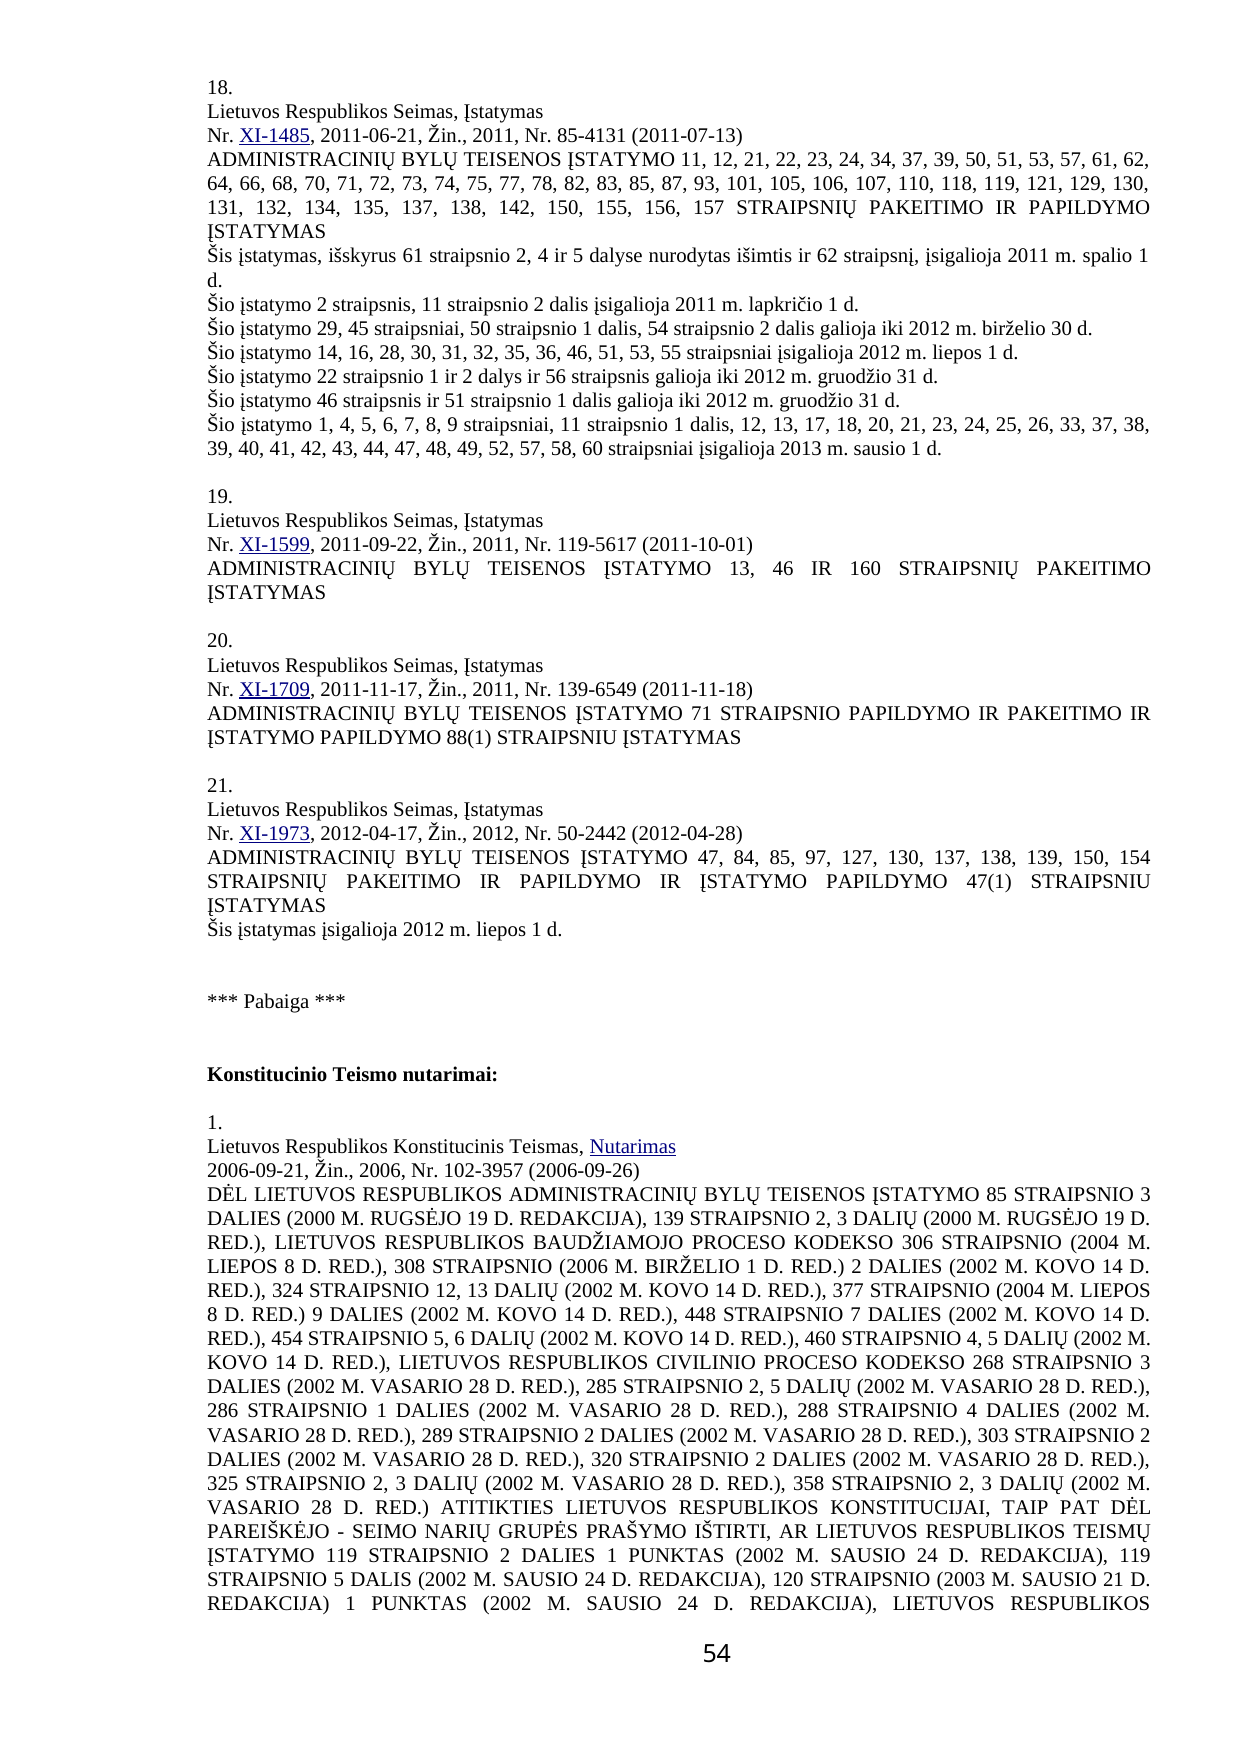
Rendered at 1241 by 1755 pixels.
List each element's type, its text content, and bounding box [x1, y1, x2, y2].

text Lietuvos Respublikos Seimas, Įstatymas [207, 508, 1152, 532]
text Lietuvos Respublikos Konstitucinis Teismas, Nutarimas [207, 1134, 1152, 1158]
text DĖL LIETUVOS RESPUBLIKOS ADMINISTRACINIŲ BYLŲ TEISENOS ĮSTATYMO 85 STRAIPSNIO 3 DALIES (2000 M. RUGSĖJO 19 D. REDAKCIJA), 139 STRAIPSNIO 2, 3 DALIŲ (2000 M. RUGSĖJO 19 D. RED.), LIETUVOS RESPUBLIKOS BAUDŽIAMOJO PROCESO KODEKSO 306 STRAIPSNIO (2004 M. LIEPOS 8 D. RED.), 308 STRAIPSNIO (2006 M. BIRŽELIO 1 D. RED.) 2 DALIES (2002 M. KOVO 14 D. RED.), 324 STRAIPSNIO 12, 13 DALIŲ (2002 M. KOVO 14 D. RED.), 377 STRAIPSNIO (2004 M. LIEPOS 8 D. RED.) 9 DALIES (2002 M. KOVO 14 D. RED.), 448 STRAIPSNIO 7 DALIES (2002 M. KOVO 14 D. RED.), 454 STRAIPSNIO 5, 6 DALIŲ (2002 M. KOVO 14 D. RED.), 460 STRAIPSNIO 4, 5 DALIŲ (2002 M. KOVO 14 D. RED.), LIETUVOS RESPUBLIKOS CIVILINIO PROCESO KODEKSO 268 STRAIPSNIO 3 DALIES (2002 M. VASARIO 28 D. RED.), 285 STRAIPSNIO 2, 5 DALIŲ (2002 M. VASARIO 28 D. RED.), 286 STRAIPSNIO 1 DALIES (2002 M. VASARIO 28 D. RED.), 288 STRAIPSNIO 4 DALIES (2002 M. VASARIO 28 D. RED.), 289 STRAIPSNIO 2 DALIES (2002 M. VASARIO 28 D. RED.), 303 STRAIPSNIO 2 DALIES (2002 M. VASARIO 28 D. RED.), 320 STRAIPSNIO 2 DALIES (2002 M. VASARIO 28 D. RED.), 325 STRAIPSNIO 2, 3 DALIŲ (2002 M. VASARIO 28 D. RED.), 358 STRAIPSNIO 2, 3 DALIŲ (2002 M. VASARIO 28 D. RED.) ATITIKTIES LIETUVOS RESPUBLIKOS KONSTITUCIJAI, TAIP PAT DĖL PAREIŠKĖJO - SEIMO NARIŲ GRUPĖS PRAŠYMO IŠTIRTI, AR LIETUVOS RESPUBLIKOS TEISMŲ ĮSTATYMO 119 STRAIPSNIO 2 DALIES 1 PUNKTAS (2002 M. SAUSIO 24 D. REDAKCIJA), 119 STRAIPSNIO 5 DALIS (2002 M. SAUSIO 24 D. REDAKCIJA), 120 STRAIPSNIO (2003 M. SAUSIO 21 D. REDAKCIJA) 1 PUNKTAS (2002 M. SAUSIO 24 D. REDAKCIJA), LIETUVOS RESPUBLIKOS [207, 1182, 1152, 1615]
text Lietuvos Respublikos Seimas, Įstatymas [207, 652, 1152, 677]
text ADMINISTRACINIŲ BYLŲ TEISENOS ĮSTATYMO 13, 46 IR 160 STRAIPSNIŲ PAKEITIMO ĮSTATYMAS [207, 556, 1152, 604]
text 1. [207, 1110, 1152, 1134]
text Nr. XI-1599, 2011-09-22, Žin., 2011, Nr. 119-5617 (2011-10-01) [207, 532, 1152, 556]
text 20. [207, 628, 1152, 652]
text ADMINISTRACINIŲ BYLŲ TEISENOS ĮSTATYMO 71 STRAIPSNIO PAPILDYMO IR PAKEITIMO IR ĮSTATYMO PAPILDYMO 88(1) STRAIPSNIU ĮSTATYMAS [207, 701, 1152, 749]
text Šio įstatymo 14, 16, 28, 30, 31, 32, 35, 36, 46, 51, 53, 55 straipsniai įsigalioja 2012 m. liepos 1 d. [207, 340, 1152, 364]
text Lietuvos Respublikos Seimas, Įstatymas [207, 99, 1152, 123]
text Šio įstatymo 29, 45 straipsniai, 50 straipsnio 1 dalis, 54 straipsnio 2 dalis galioja iki 2012 m. birželio 30 d. [207, 316, 1152, 340]
text *** Pabaiga *** [207, 989, 1152, 1013]
text Šio įstatymo 1, 4, 5, 6, 7, 8, 9 straipsniai, 11 straipsnio 1 dalis, 12, 13, 17, 18, 20, 21, 23, 24, 25, 26, 33, 37, 38, 39, 40, 41, 42, 43, 44, 47, 48, 49, 52, 57, 58, 60 straipsniai įsigalioja 2013 m. sausio 1 d. [207, 412, 1152, 460]
text Lietuvos Respublikos Seimas, Įstatymas [207, 797, 1152, 821]
text Nr. XI-1485, 2011-06-21, Žin., 2011, Nr. 85-4131 (2011-07-13) [207, 123, 1152, 147]
text Šis įstatymas, išskyrus 61 straipsnio 2, 4 ir 5 dalyse nurodytas išimtis ir 62 straipsnį, įsigalioja 2011 m. spalio 1 d. [207, 243, 1152, 292]
text 21. [207, 773, 1152, 797]
text ADMINISTRACINIŲ BYLŲ TEISENOS ĮSTATYMO 47, 84, 85, 97, 127, 130, 137, 138, 139, 150, 154 STRAIPSNIŲ PAKEITIMO IR PAPILDYMO IR ĮSTATYMO PAPILDYMO 47(1) STRAIPSNIU ĮSTATYMAS [207, 845, 1152, 917]
text Šio įstatymo 2 straipsnis, 11 straipsnio 2 dalis įsigalioja 2011 m. lapkričio 1 d. [207, 292, 1152, 316]
text Konstitucinio Teismo nutarimai: [207, 1062, 1152, 1086]
text Nr. XI-1973, 2012-04-17, Žin., 2012, Nr. 50-2442 (2012-04-28) [207, 821, 1152, 845]
text 19. [207, 484, 1152, 508]
text Šis įstatymas įsigalioja 2012 m. liepos 1 d. [207, 917, 1152, 941]
text ADMINISTRACINIŲ BYLŲ TEISENOS ĮSTATYMO 11, 12, 21, 22, 23, 24, 34, 37, 39, 50, 51, 53, 57, 61, 62, 64, 66, 68, 70, 71, 72, 73, 74, 75, 77, 78, 82, 83, 85, 87, 93, 101, 105, 106, 107, 110, 118, 119, 121, 129, 130, 131, 132, 134, 135, 137, 138, 142, 150, 155, 156, 157 STRAIPSNIŲ PAKEITIMO IR PAPILDYMO ĮSTATYMAS [207, 147, 1152, 243]
text Nr. XI-1709, 2011-11-17, Žin., 2011, Nr. 139-6549 (2011-11-18) [207, 677, 1152, 701]
text Šio įstatymo 22 straipsnio 1 ir 2 dalys ir 56 straipsnis galioja iki 2012 m. gruodžio 31 d. [207, 364, 1152, 388]
text 2006-09-21, Žin., 2006, Nr. 102-3957 (2006-09-26) [207, 1158, 1152, 1182]
text 18. [207, 75, 1152, 99]
text Šio įstatymo 46 straipsnis ir 51 straipsnio 1 dalis galioja iki 2012 m. gruodžio 31 d. [207, 388, 1152, 412]
